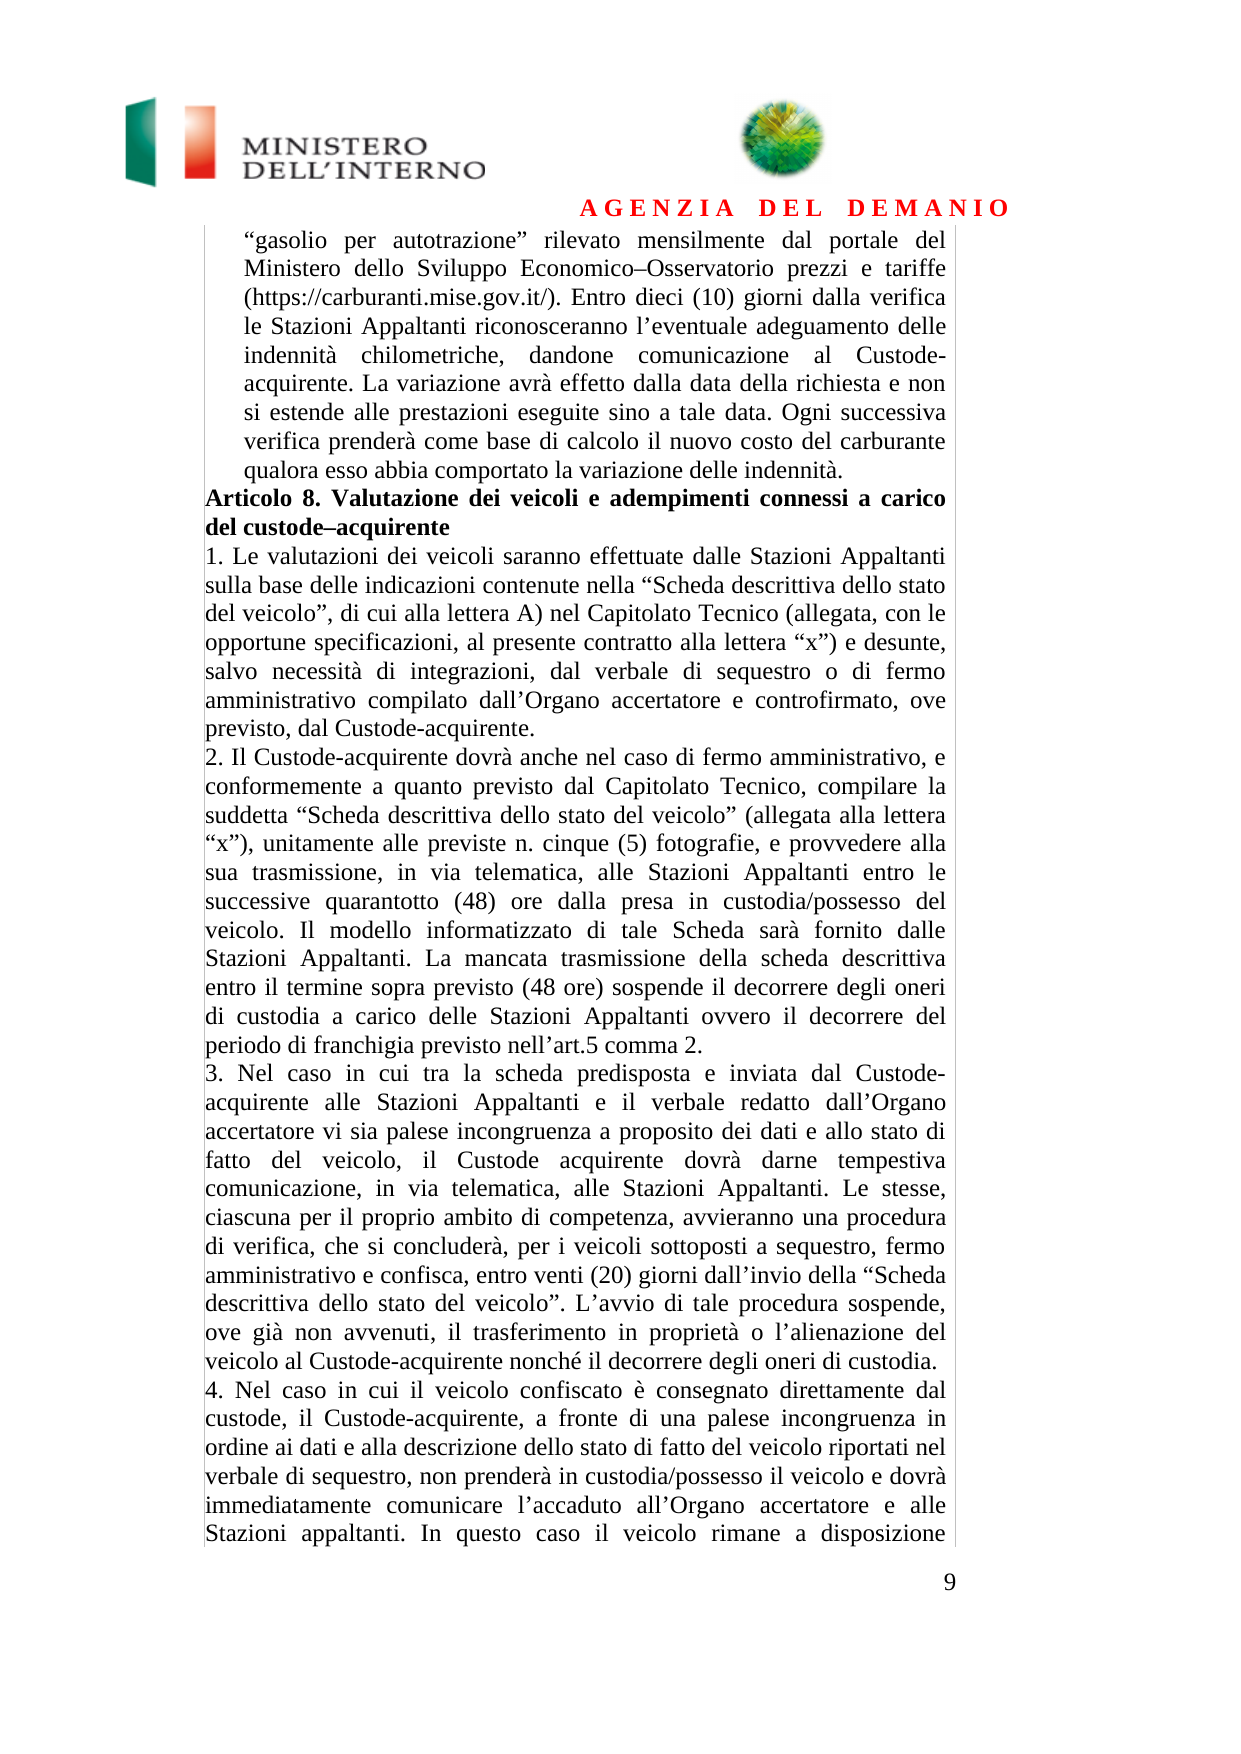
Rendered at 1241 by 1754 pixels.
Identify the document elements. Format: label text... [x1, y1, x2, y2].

text 3. Nel caso in cui tra la scheda predisposta e inviata dal Custode-acquirente alle Stazioni Appaltanti e il verbale redatto dall’Organo accertatore vi sia palese incongruenza a proposito dei dati e allo stato di fatto del veicolo, il Custode acquirente dovrà darne tempestiva comunicazione, in via telematica, alle Stazioni Appaltanti. Le stesse, ciascuna per il proprio ambito di competenza, avvieranno una procedura di verifica, che si concluderà, per i veicoli sottoposti a sequestro, fermo amministrativo e confisca, entro venti (20) giorni dall’invio della “Scheda descrittiva dello stato del veicolo”. L’avvio di tale procedura sospende, ove già non avvenuti, il trasferimento in proprietà o l’alienazione del veicolo al Custode-acquirente nonché il decorrere degli oneri di custodia. [205, 1058, 955, 1375]
text 2. Il Custode-acquirente dovrà anche nel caso di fermo amministrativo, e conformemente a quanto previsto dal Capitolato Tecnico, compilare la suddetta “Scheda descrittiva dello stato del veicolo” (allegata alla lettera “x”), unitamente alle previste n. cinque (5) fotografie, e provvedere alla sua trasmissione, in via telematica, alle Stazioni Appaltanti entro le successive quarantotto (48) ore dalla presa in custodia/possesso del veicolo. Il modello informatizzato di tale Scheda sarà fornito dalle Stazioni Appaltanti. La mancata trasmissione della scheda descrittiva entro il termine sopra previsto (48 ore) sospende il decorrere degli oneri di custodia a carico delle Stazioni Appaltanti ovvero il decorrere del periodo di franchigia previsto nell’art.5 comma 2. [205, 742, 955, 1058]
list “gasolio per autotrazione” rilevato mensilmente dal portale del Ministero dello Sviluppo Economico–Osservatorio prezzi e tariffe (https://carburanti.mise.gov.it/). Entro dieci (10) giorni dalla verifica le Stazioni Appaltanti riconosceranno l’eventuale adeguamento delle indennità chilometriche, dandone comunicazione al Custode-acquirente. La variazione avrà effetto dalla data della richiesta e non si estende alle prestazioni eseguite sino a tale data. Ogni successiva verifica prenderà come base di calcolo il nuovo costo del carburante qualora esso abbia comportato la variazione delle indennità. [205, 225, 955, 483]
text 4. Nel caso in cui il veicolo confiscato è consegnato direttamente dal custode, il Custode-acquirente, a fronte di una palese incongruenza in ordine ai dati e alla descrizione dello stato di fatto del veicolo riportati nel verbale di sequestro, non prenderà in custodia/possesso il veicolo e dovrà immediatamente comunicare l’accaduto all’Organo accertatore e alle Stazioni appaltanti. In questo caso il veicolo rimane a disposizione [205, 1375, 955, 1547]
text Articolo 8. Valutazione dei veicoli e adempimenti connessi a carico del custode–acquirente [205, 483, 955, 541]
text 1. Le valutazioni dei veicoli saranno effettuate dalle Stazioni Appaltanti sulla base delle indicazioni contenute nella “Scheda descrittiva dello stato del veicolo”, di cui alla lettera A) nel Capitolato Tecnico (allegata, con le opportune specificazioni, al presente contratto alla lettera “x”) e desunte, salvo necessità di integrazioni, dal verbale di sequestro o di fermo amministrativo compilato dall’Organo accertatore e controfirmato, ove previsto, dal Custode-acquirente. [205, 541, 955, 742]
